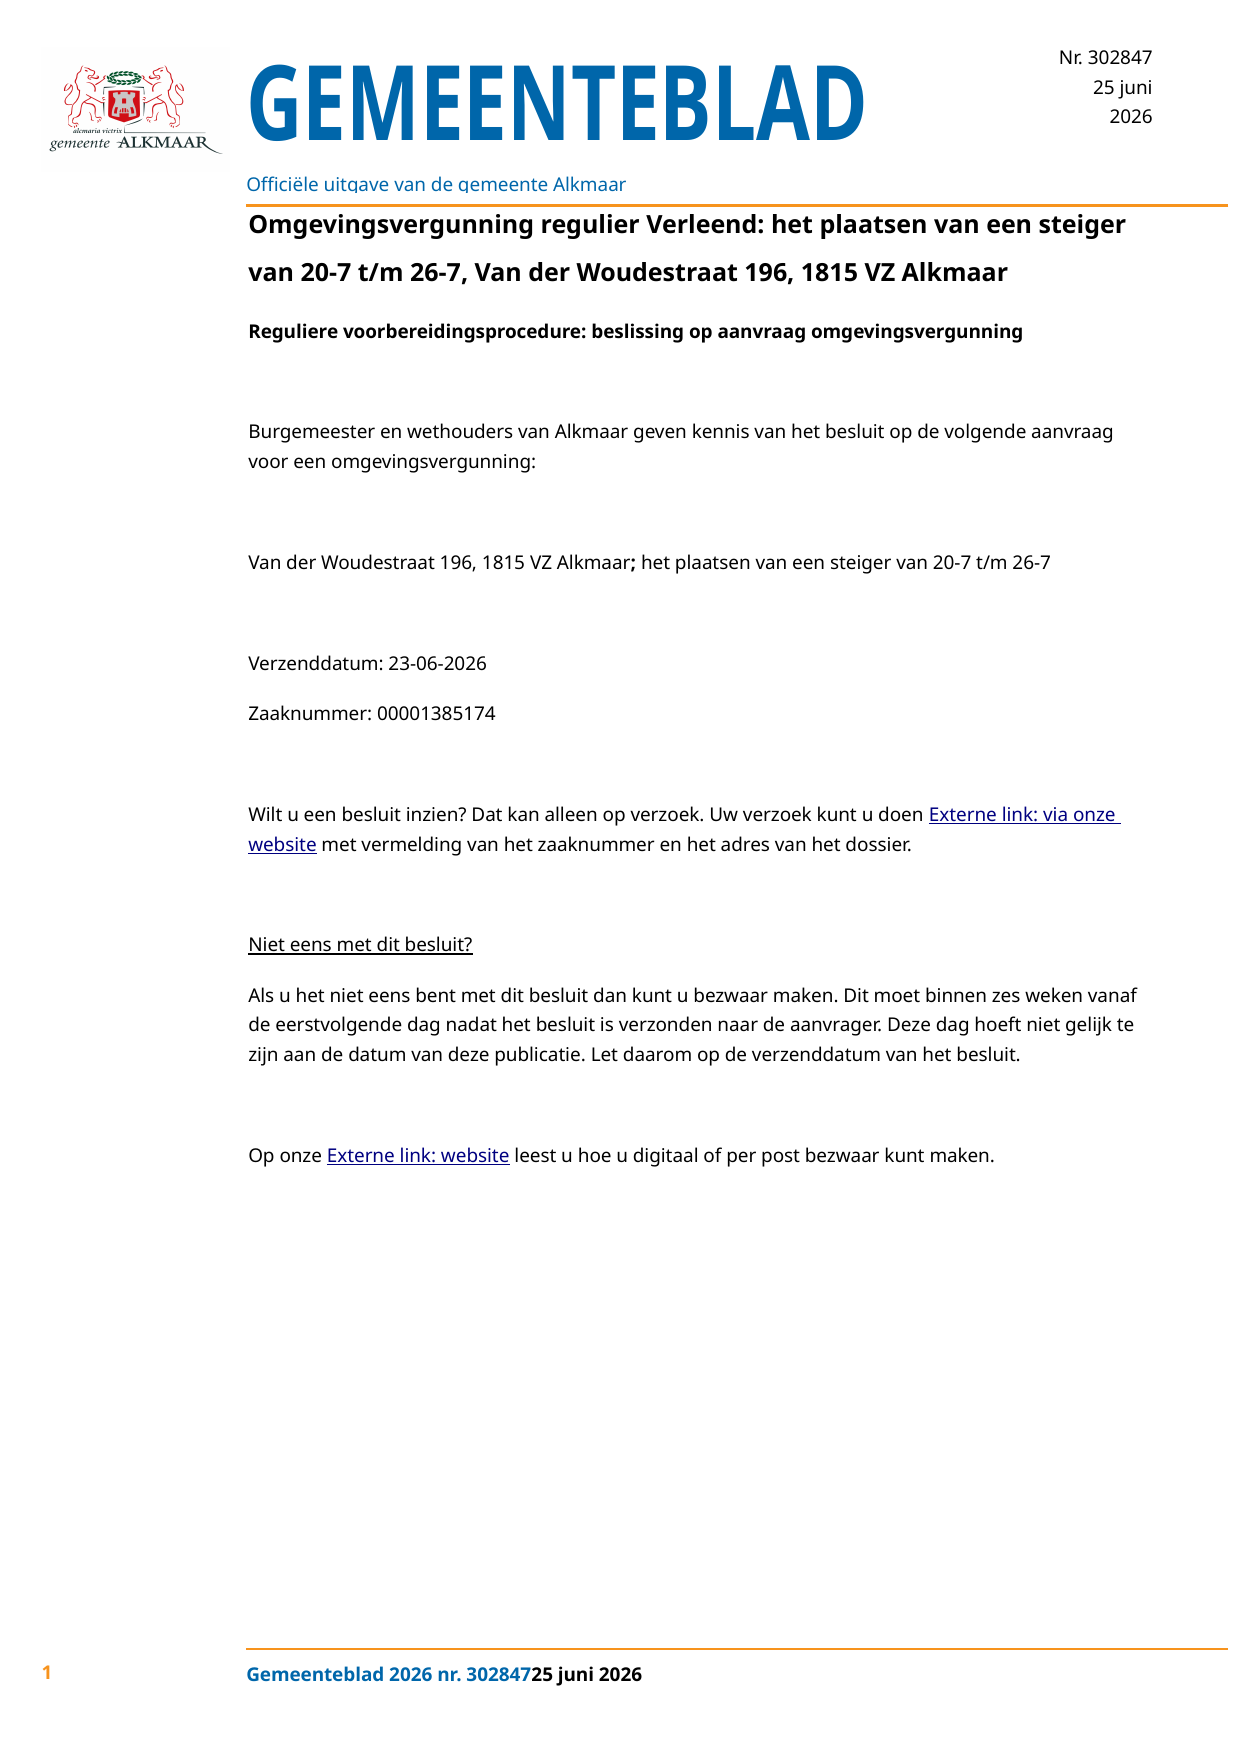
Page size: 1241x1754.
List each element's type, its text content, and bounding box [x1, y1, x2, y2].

text Niet eens met dit besluit? [248, 932, 1152, 957]
text Omgevingsvergunning regulier Verleend: het plaatsen van een steiger van 20-7 t/m 26-7, Van der Woudestraat 196, 1815 VZ Alkmaar [248, 207, 1152, 288]
text Wilt u een besluit inzien? Dat kan alleen op verzoek. Uw verzoek kunt u doen Externe link: via onze website met vermelding van het zaaknummer en het adres van het dossier. [248, 801, 1152, 857]
text Verzenddatum: 23-06-2026 [248, 650, 1152, 676]
text Reguliere voorbereidingsprocedure: beslissing op aanvraag omgevingsvergunning [248, 318, 1152, 344]
picture [41, 47, 231, 172]
text Zaaknummer: 00001385174 [248, 700, 1152, 726]
text Als u het niet eens bent met dit besluit dan kunt u bezwaar maken. Dit moet binnen zes weken vanaf de eerstvolgende dag nadat het besluit is verzonden naar de aanvrager. Deze dag hoeft niet gelijk te zijn aan de datum van deze publicatie. Let daarom op de verzenddatum van het besluit. [248, 982, 1152, 1067]
text Op onze Externe link: website leest u hoe u digitaal of per post bezwaar kunt maken. [248, 1142, 1152, 1168]
text Van der Woudestraat 196, 1815 VZ Alkmaar; het plaatsen van een steiger van 20-7 t/m 26-7 [248, 549, 1152, 575]
text Burgemeester en wethouders van Alkmaar geven kennis van het besluit op de volgende aanvraag voor een omgevingsvergunning: [248, 419, 1152, 474]
